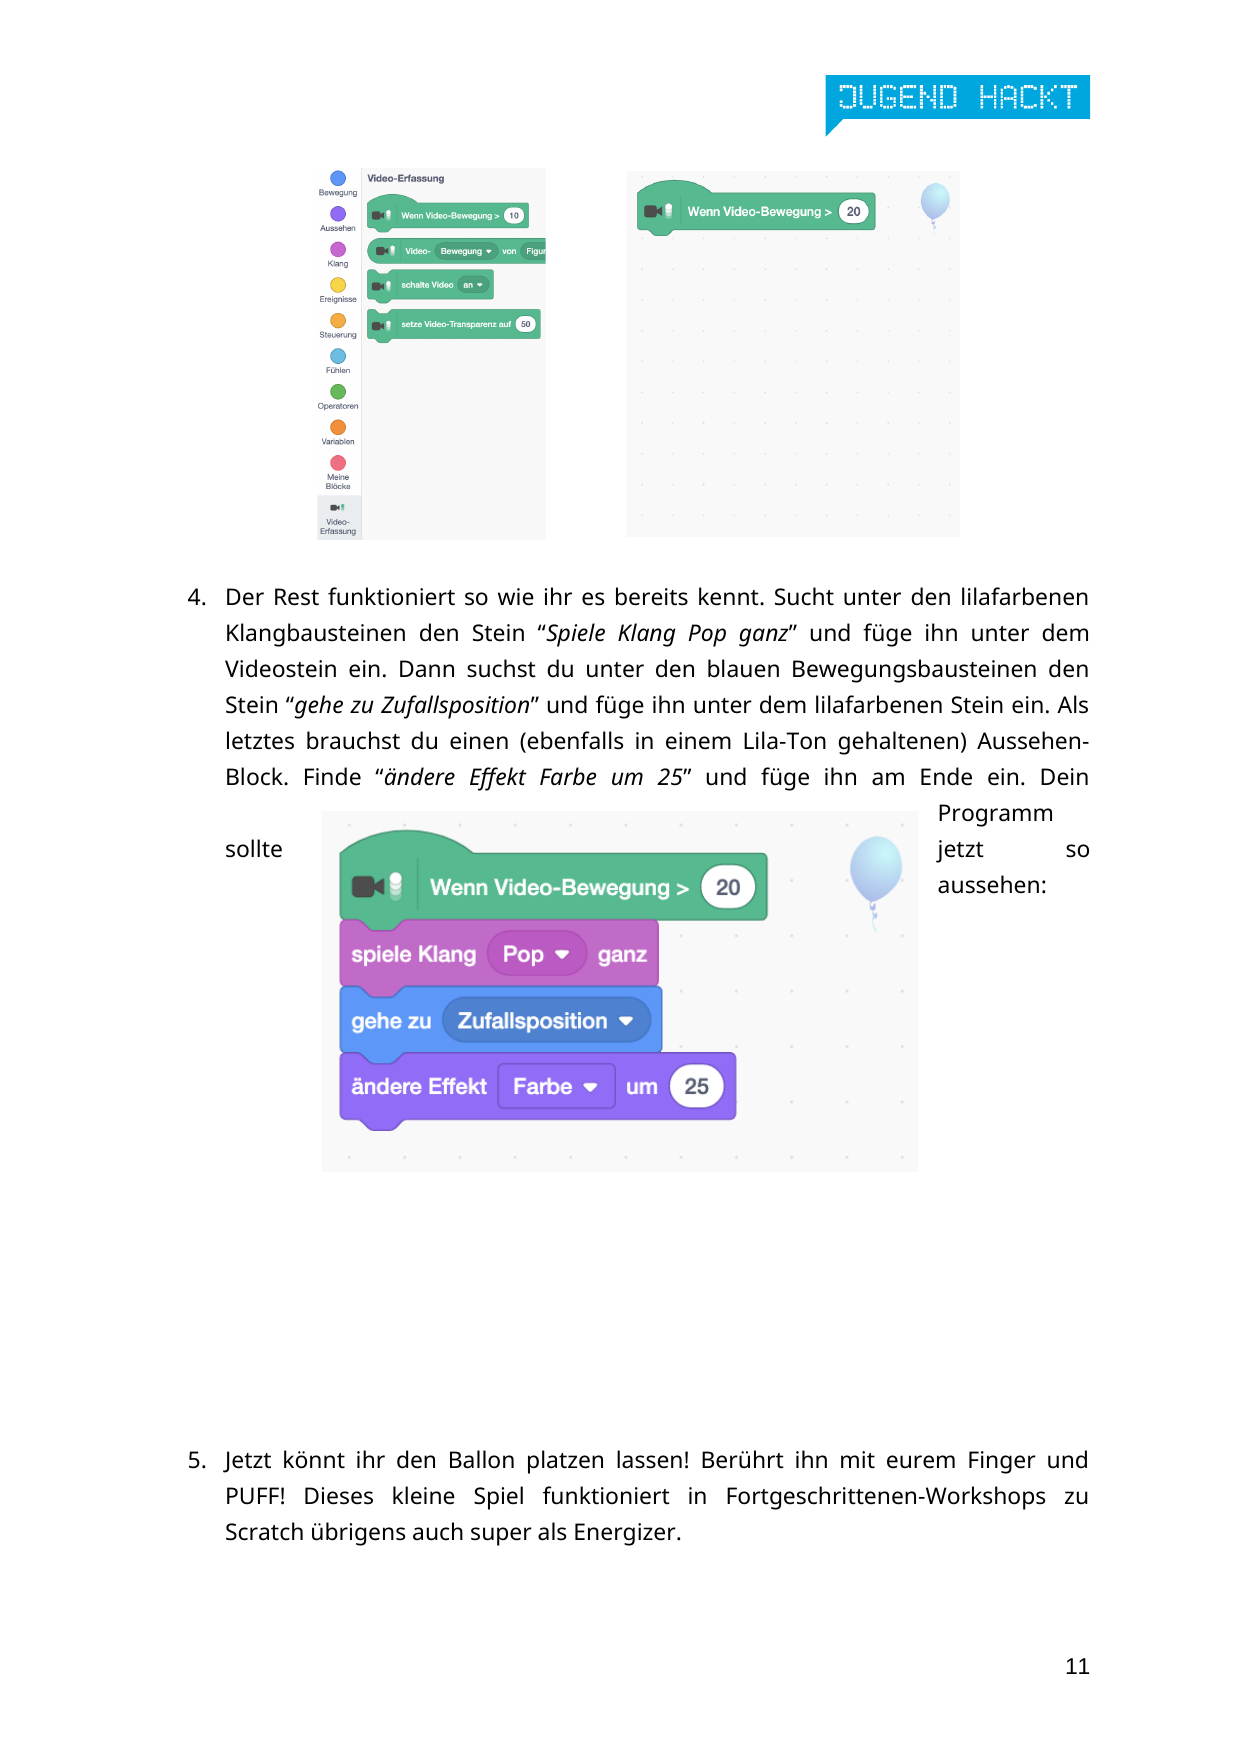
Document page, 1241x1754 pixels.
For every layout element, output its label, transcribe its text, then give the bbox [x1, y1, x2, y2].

picture [321, 811, 919, 1172]
picture [1061, 86, 1077, 97]
list Jetzt könnt ihr den Ballon platzen lassen! Berührt ihn mit eurem Finger und PUFF! Dieses kleine Spiel funktioniert in Fortgeschrittenen-Workshops zu Scratch übrigens auch super als Energizer. [187, 1444, 1090, 1547]
list Der Rest funktioniert so wie ihr es bereits kennt. Sucht unter den lilafarbenen Klangbausteinen den Stein “Spiele Klang Pop ganz” und füge ihn unter dem Videostein ein. Dann suchst du unter den blauen Bewegungsbausteinen den Stein “gehe zu Zufallsposition” und füge ihn unter dem lilafarbenen Stein ein. Als letztes brauchst du einen (ebenfalls in einem Lila-Ton gehaltenen) Aussehen-Block. Finde “ändere Effekt Farbe um 25” und füge ihn am Ende ein. Dein Programm sollte jetzt so aussehen: [187, 581, 1090, 900]
picture [920, 86, 926, 97]
picture [881, 86, 888, 102]
picture [825, 120, 1091, 137]
picture [901, 86, 916, 102]
picture [981, 86, 992, 97]
picture [1021, 86, 1036, 102]
picture [626, 171, 961, 537]
picture [941, 86, 945, 97]
picture [317, 168, 546, 540]
picture [1041, 86, 1046, 97]
picture [948, 86, 956, 102]
picture [840, 86, 852, 91]
